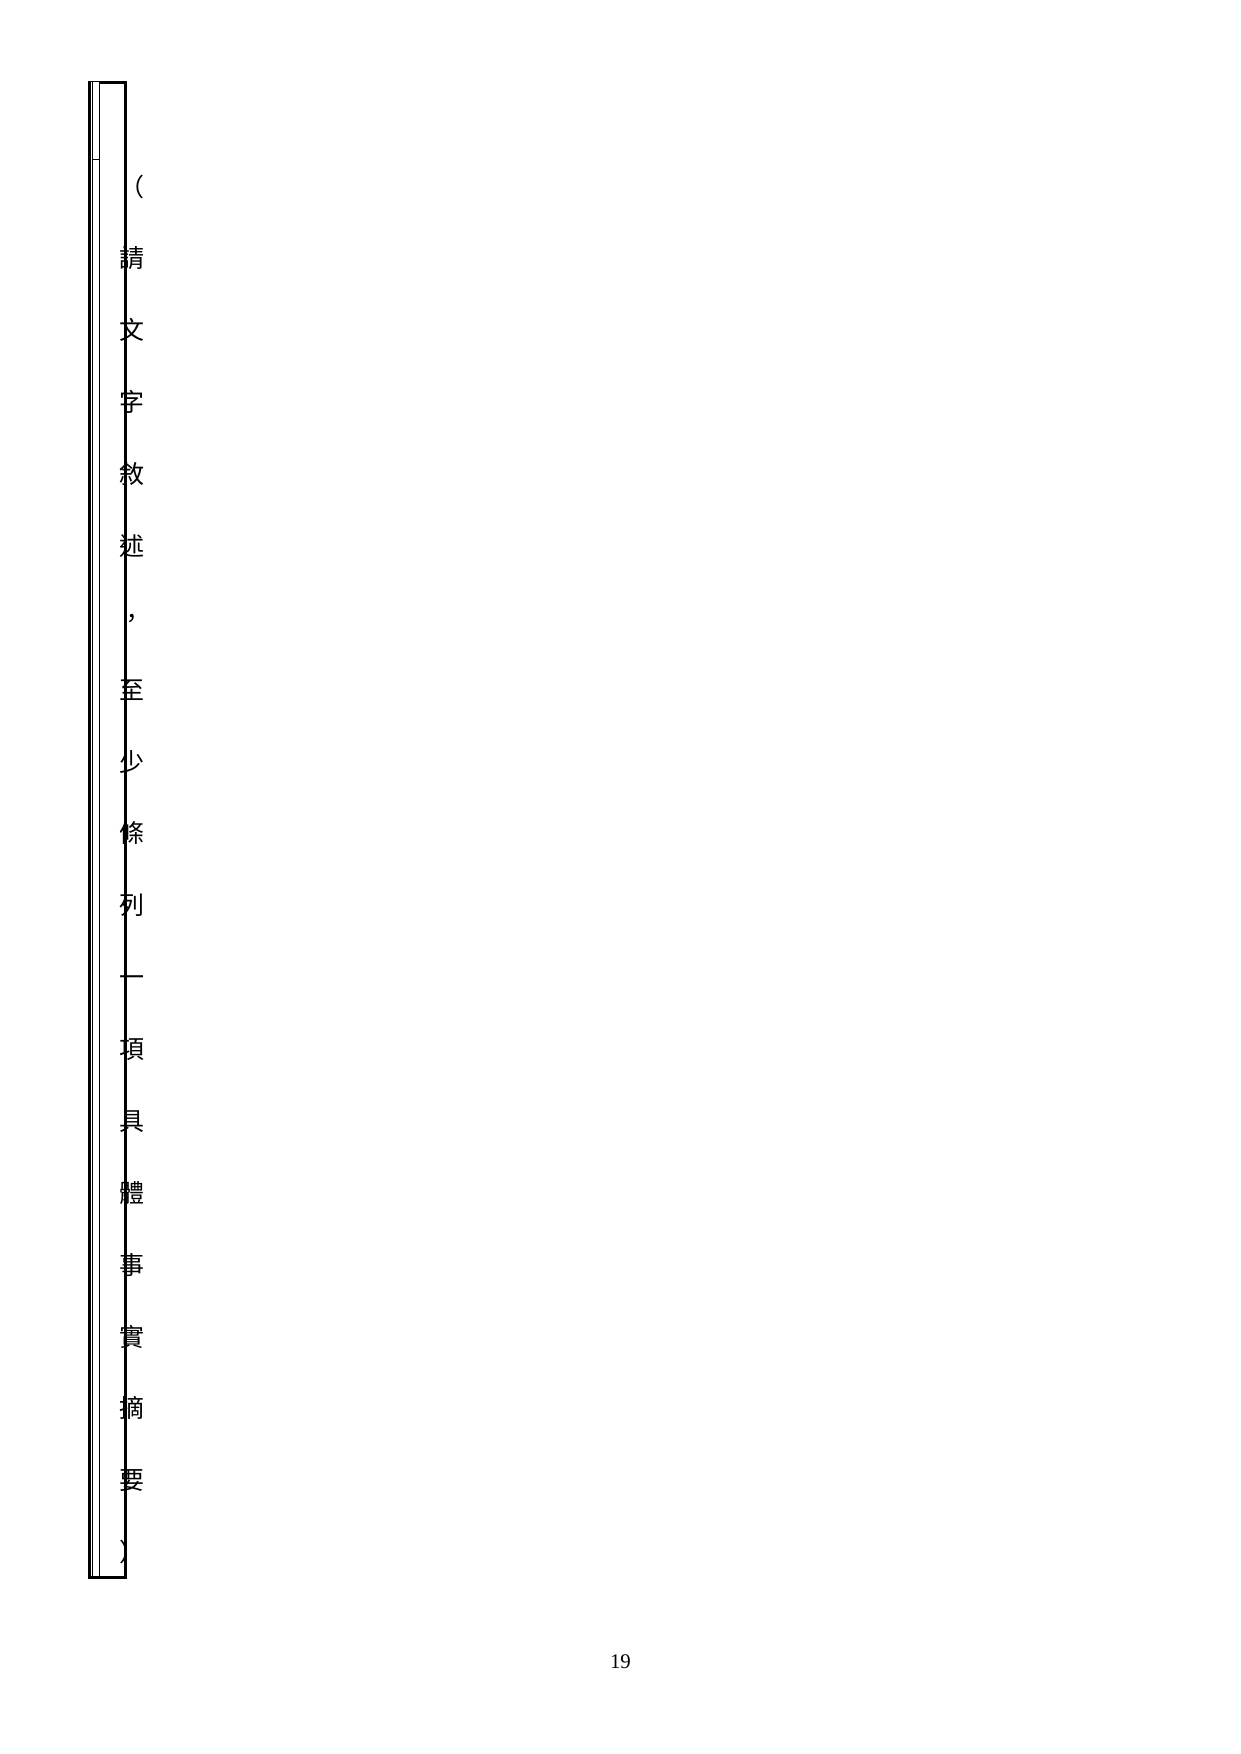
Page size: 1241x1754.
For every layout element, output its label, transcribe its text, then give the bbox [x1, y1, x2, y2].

table_cell （請文字敘述，至少條列一項具體事實摘要） [100, 84, 124, 1576]
table_cell B-2-2 營造溫暖的學習氣氛，促進師生之間的合作關係。 [93, 160, 99, 1576]
